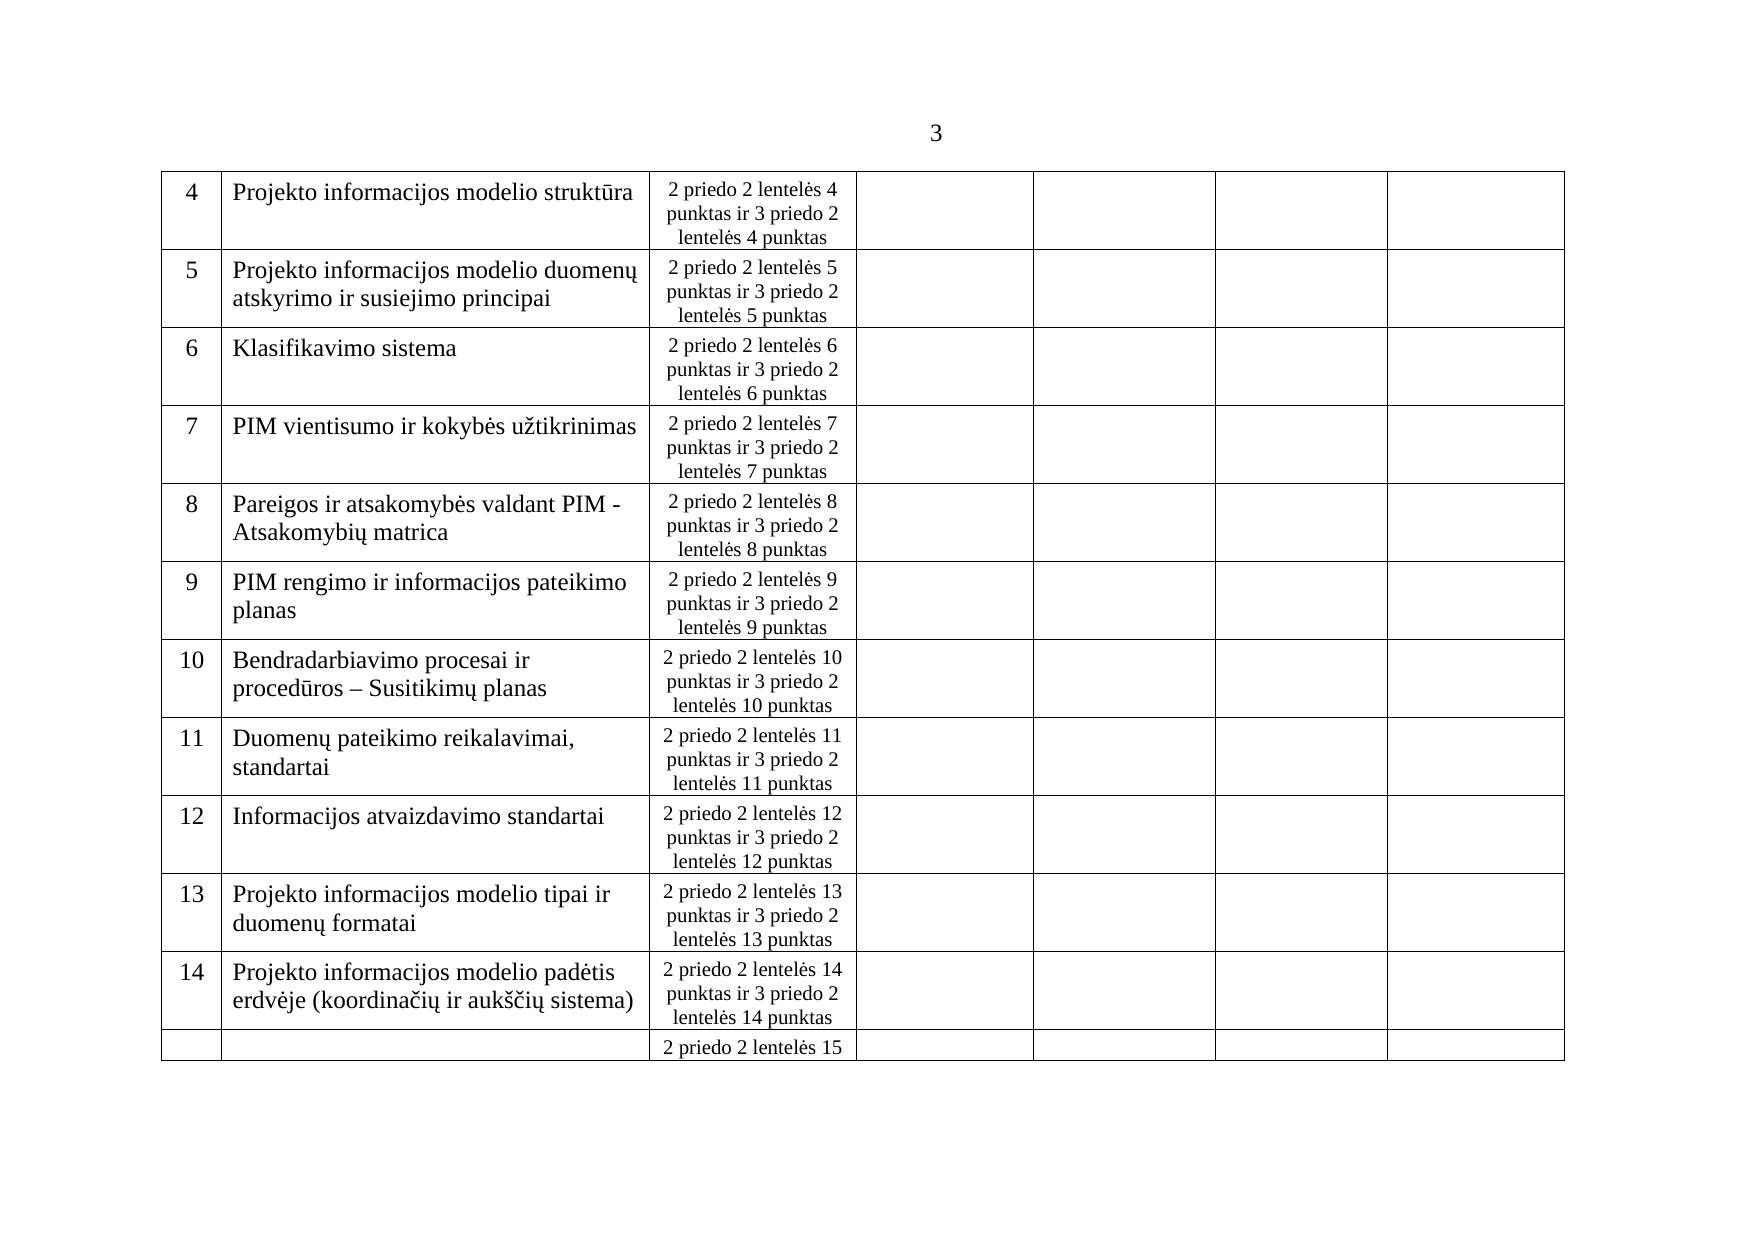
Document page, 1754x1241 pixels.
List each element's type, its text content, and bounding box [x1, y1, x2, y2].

table_cell PIM rengimo ir informacijos pateikimo planas [222, 562, 649, 639]
table_cell [1388, 172, 1564, 249]
table_cell 7 [162, 406, 221, 483]
table_cell [1034, 640, 1215, 717]
table_cell 6 [162, 328, 221, 405]
table_cell [1034, 952, 1215, 1029]
table_cell 2 priedo 2 lentelės 9 punktas ir 3 priedo 2 lentelės 9 punktas [650, 562, 856, 639]
table_cell [222, 1030, 649, 1060]
table_cell [1216, 874, 1387, 951]
table_cell [857, 796, 1033, 873]
table_cell Duomenų pateikimo reikalavimai, standartai [222, 718, 649, 795]
table_cell [1216, 1030, 1387, 1060]
table_cell [162, 1030, 221, 1060]
table_cell [1216, 718, 1387, 795]
table_cell 2 priedo 2 lentelės 4 punktas ir 3 priedo 2 lentelės 4 punktas [650, 172, 856, 249]
table_cell 9 [162, 562, 221, 639]
table_cell 2 priedo 2 lentelės 12 punktas ir 3 priedo 2 lentelės 12 punktas [650, 796, 856, 873]
table_cell 4 [162, 172, 221, 249]
table_cell [1216, 484, 1387, 561]
table_cell [1388, 718, 1564, 795]
table_cell [857, 874, 1033, 951]
table_cell Bendradarbiavimo procesai ir procedūros – Susitikimų planas [222, 640, 649, 717]
table_cell [1034, 718, 1215, 795]
table_cell [1034, 406, 1215, 483]
table_cell 2 priedo 2 lentelės 8 punktas ir 3 priedo 2 lentelės 8 punktas [650, 484, 856, 561]
table_cell [1388, 406, 1564, 483]
table_cell 2 priedo 2 lentelės 7 punktas ir 3 priedo 2 lentelės 7 punktas [650, 406, 856, 483]
table_cell Pareigos ir atsakomybės valdant PIM - Atsakomybių matrica [222, 484, 649, 561]
table_cell [1388, 562, 1564, 639]
table_cell 2 priedo 2 lentelės 10 punktas ir 3 priedo 2 lentelės 10 punktas [650, 640, 856, 717]
table_cell [1034, 796, 1215, 873]
table_cell 2 priedo 2 lentelės 14 punktas ir 3 priedo 2 lentelės 14 punktas [650, 952, 856, 1029]
table_cell [1216, 328, 1387, 405]
table_cell 5 [162, 250, 221, 327]
table_cell [1034, 250, 1215, 327]
table_cell [1388, 640, 1564, 717]
table_cell [1034, 562, 1215, 639]
table_cell 8 [162, 484, 221, 561]
table_cell [857, 1030, 1033, 1060]
table_cell 2 priedo 2 lentelės 6 punktas ir 3 priedo 2 lentelės 6 punktas [650, 328, 856, 405]
table_cell 10 [162, 640, 221, 717]
table_cell [1388, 796, 1564, 873]
table_cell [857, 172, 1033, 249]
table_cell [1034, 1030, 1215, 1060]
table_cell [1216, 796, 1387, 873]
table_cell [1216, 952, 1387, 1029]
table_cell 2 priedo 2 lentelės 13 punktas ir 3 priedo 2 lentelės 13 punktas [650, 874, 856, 951]
table_cell [1034, 874, 1215, 951]
table_cell Projekto informacijos modelio padėtis erdvėje (koordinačių ir aukščių sistema) [222, 952, 649, 1029]
table_cell [1216, 250, 1387, 327]
table_cell 14 [162, 952, 221, 1029]
table_cell 2 priedo 2 lentelės 11 punktas ir 3 priedo 2 lentelės 11 punktas [650, 718, 856, 795]
table_cell [1216, 640, 1387, 717]
table_cell [1388, 484, 1564, 561]
table_cell 12 [162, 796, 221, 873]
table_cell [857, 406, 1033, 483]
table_cell 2 priedo 2 lentelės 15 [650, 1030, 856, 1060]
table_cell 2 priedo 2 lentelės 5 punktas ir 3 priedo 2 lentelės 5 punktas [650, 250, 856, 327]
table_cell [1216, 406, 1387, 483]
table_cell [857, 328, 1033, 405]
table_cell [857, 250, 1033, 327]
table_cell PIM vientisumo ir kokybės užtikrinimas [222, 406, 649, 483]
table_cell [1388, 1030, 1564, 1060]
table_cell [1388, 250, 1564, 327]
table_cell [1388, 328, 1564, 405]
table_cell Projekto informacijos modelio duomenų atskyrimo ir susiejimo principai [222, 250, 649, 327]
table_cell Klasifikavimo sistema [222, 328, 649, 405]
table_cell [857, 640, 1033, 717]
table_cell [857, 484, 1033, 561]
table_cell 13 [162, 874, 221, 951]
table_cell [1216, 172, 1387, 249]
table_cell [857, 562, 1033, 639]
table_cell Projekto informacijos modelio struktūra [222, 172, 649, 249]
table_cell [1034, 328, 1215, 405]
table_cell [1216, 562, 1387, 639]
table_cell [1034, 172, 1215, 249]
table_cell [1034, 484, 1215, 561]
table_cell [1388, 874, 1564, 951]
table_cell Informacijos atvaizdavimo standartai [222, 796, 649, 873]
table_cell [857, 952, 1033, 1029]
table_cell [857, 718, 1033, 795]
table_cell 11 [162, 718, 221, 795]
table_cell Projekto informacijos modelio tipai ir duomenų formatai [222, 874, 649, 951]
table_cell [1388, 952, 1564, 1029]
